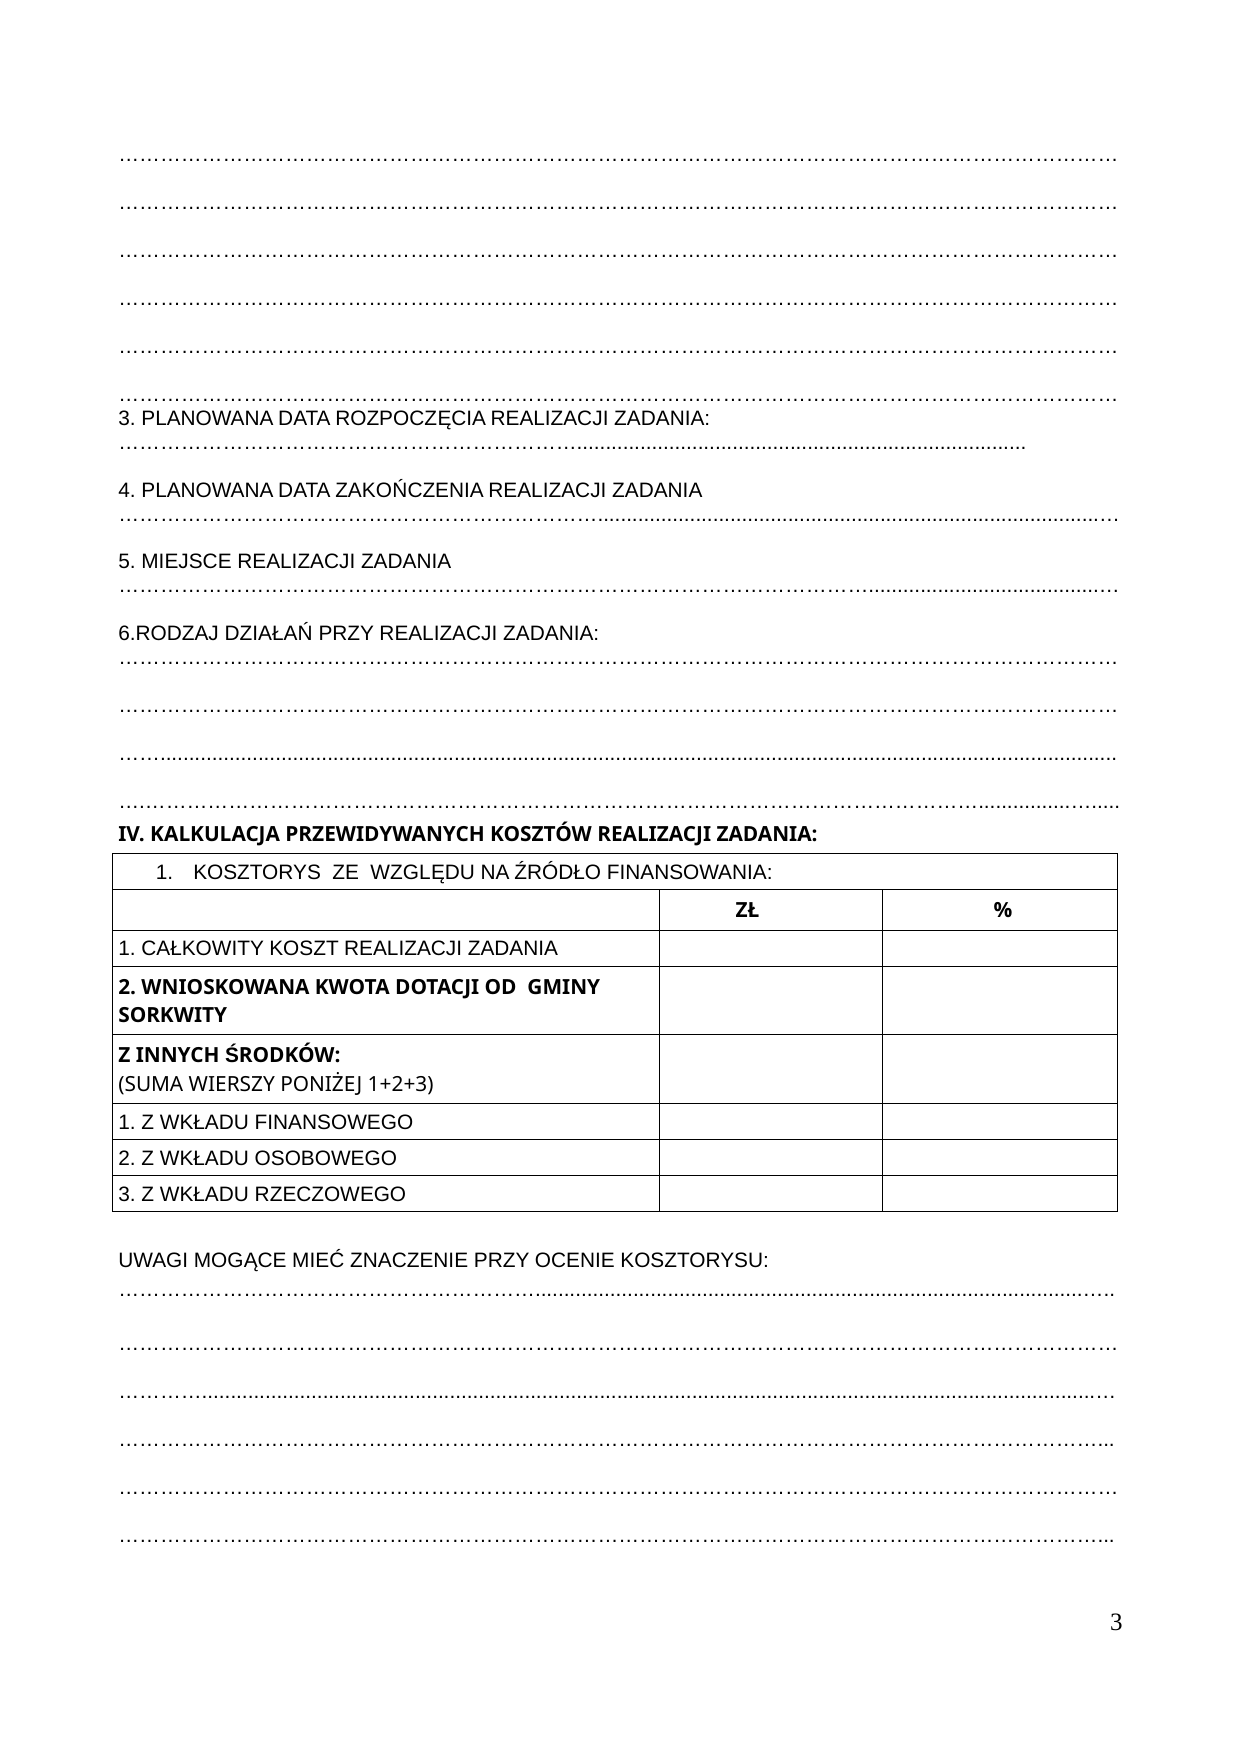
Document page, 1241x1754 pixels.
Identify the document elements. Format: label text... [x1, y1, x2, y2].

table_cell [883, 1104, 1117, 1139]
text ………………………………………………………………………………………………........................................… [118, 573, 1122, 597]
text …………...........................................................................................................................................................… [118, 1379, 1122, 1403]
table_cell [883, 1035, 1117, 1103]
text ……………………………………………………………………………………………………………………………… [118, 142, 1122, 166]
text ……………………………………………………………………………………………………………………………… [118, 286, 1122, 310]
text …………………………………………………………….......................................................................................… [118, 501, 1122, 525]
text ……………………………………………………...............................................................................................….. [118, 1277, 1122, 1301]
table_cell [883, 1176, 1117, 1211]
text ….…………………………………………………………………………………………………………................…..... [118, 789, 1122, 813]
text ……………………………………………………………………………………………………………………………... [118, 1427, 1122, 1451]
text ……………………………………………………………………………………………………………………………… [118, 334, 1122, 358]
text ……………………………………………………………………………………………………………………………... [118, 1523, 1122, 1547]
text UWAGI MOGĄCE MIEĆ ZNACZENIE PRZY OCENIE KOSZTORYSU: [118, 1247, 1122, 1271]
table_cell [660, 931, 882, 966]
text ……………………………………………………………………………………………………………………………… [118, 238, 1122, 262]
text ……………………………………………………………………………………………………………………………… [118, 693, 1122, 717]
table_cell [660, 1176, 882, 1211]
table_cell 1. CAŁKOWITY KOSZT REALIZACJI ZADANIA [113, 931, 659, 966]
table_cell ZŁ [660, 890, 882, 929]
text ……………………………………………………………………………………………………………………………… [118, 382, 1122, 406]
text 3. PLANOWANA DATA ROZPOCZĘCIA REALIZACJI ZADANIA:………………………………………………………….............................................................................. [118, 406, 1122, 453]
table_cell 3. Z WKŁADU RZECZOWEGO [113, 1176, 659, 1211]
table_cell 1. Z WKŁADU FINANSOWEGO [113, 1104, 659, 1139]
text 6.RODZAJ DZIAŁAŃ PRZY REALIZACJI ZADANIA: [118, 621, 1122, 645]
text 5. MIEJSCE REALIZACJI ZADANIA [118, 549, 1122, 573]
table_cell [660, 967, 882, 1034]
table_cell Z INNYCH ŚRODKÓW: (SUMA WIERSZY PONIŻEJ 1+2+3) [113, 1035, 659, 1103]
table_header KOSZTORYS ZE WZGLĘDU NA ŹRÓDŁO FINANSOWANIA: [113, 854, 1117, 889]
table_cell [883, 931, 1117, 966]
text 4. PLANOWANA DATA ZAKOŃCZENIA REALIZACJI ZADANIA [118, 477, 1122, 501]
text ……………………………………………………………………………………………………………………………… [118, 1475, 1122, 1499]
table_cell [113, 890, 659, 929]
table_cell [883, 1140, 1117, 1175]
text ……...................................................................................................................................................................... [118, 741, 1122, 765]
table_cell [660, 1104, 882, 1139]
table_cell % [883, 890, 1117, 929]
text IV. KALKULACJA PRZEWIDYWANYCH KOSZTÓW REALIZACJI ZADANIA: [118, 819, 1122, 847]
table_cell [660, 1140, 882, 1175]
text ……………………………………………………………………………………………………………………………… [118, 190, 1122, 214]
table_cell 2. Z WKŁADU OSOBOWEGO [113, 1140, 659, 1175]
table_cell [883, 967, 1117, 1034]
table_cell [660, 1035, 882, 1103]
table_cell 2. WNIOSKOWANA KWOTA DOTACJI OD GMINY SORKWITY [113, 967, 659, 1034]
text ……………………………………………………………………………………………………………………………… [118, 1331, 1122, 1355]
text ……………………………………………………………………………………………………………………………… [118, 645, 1122, 669]
